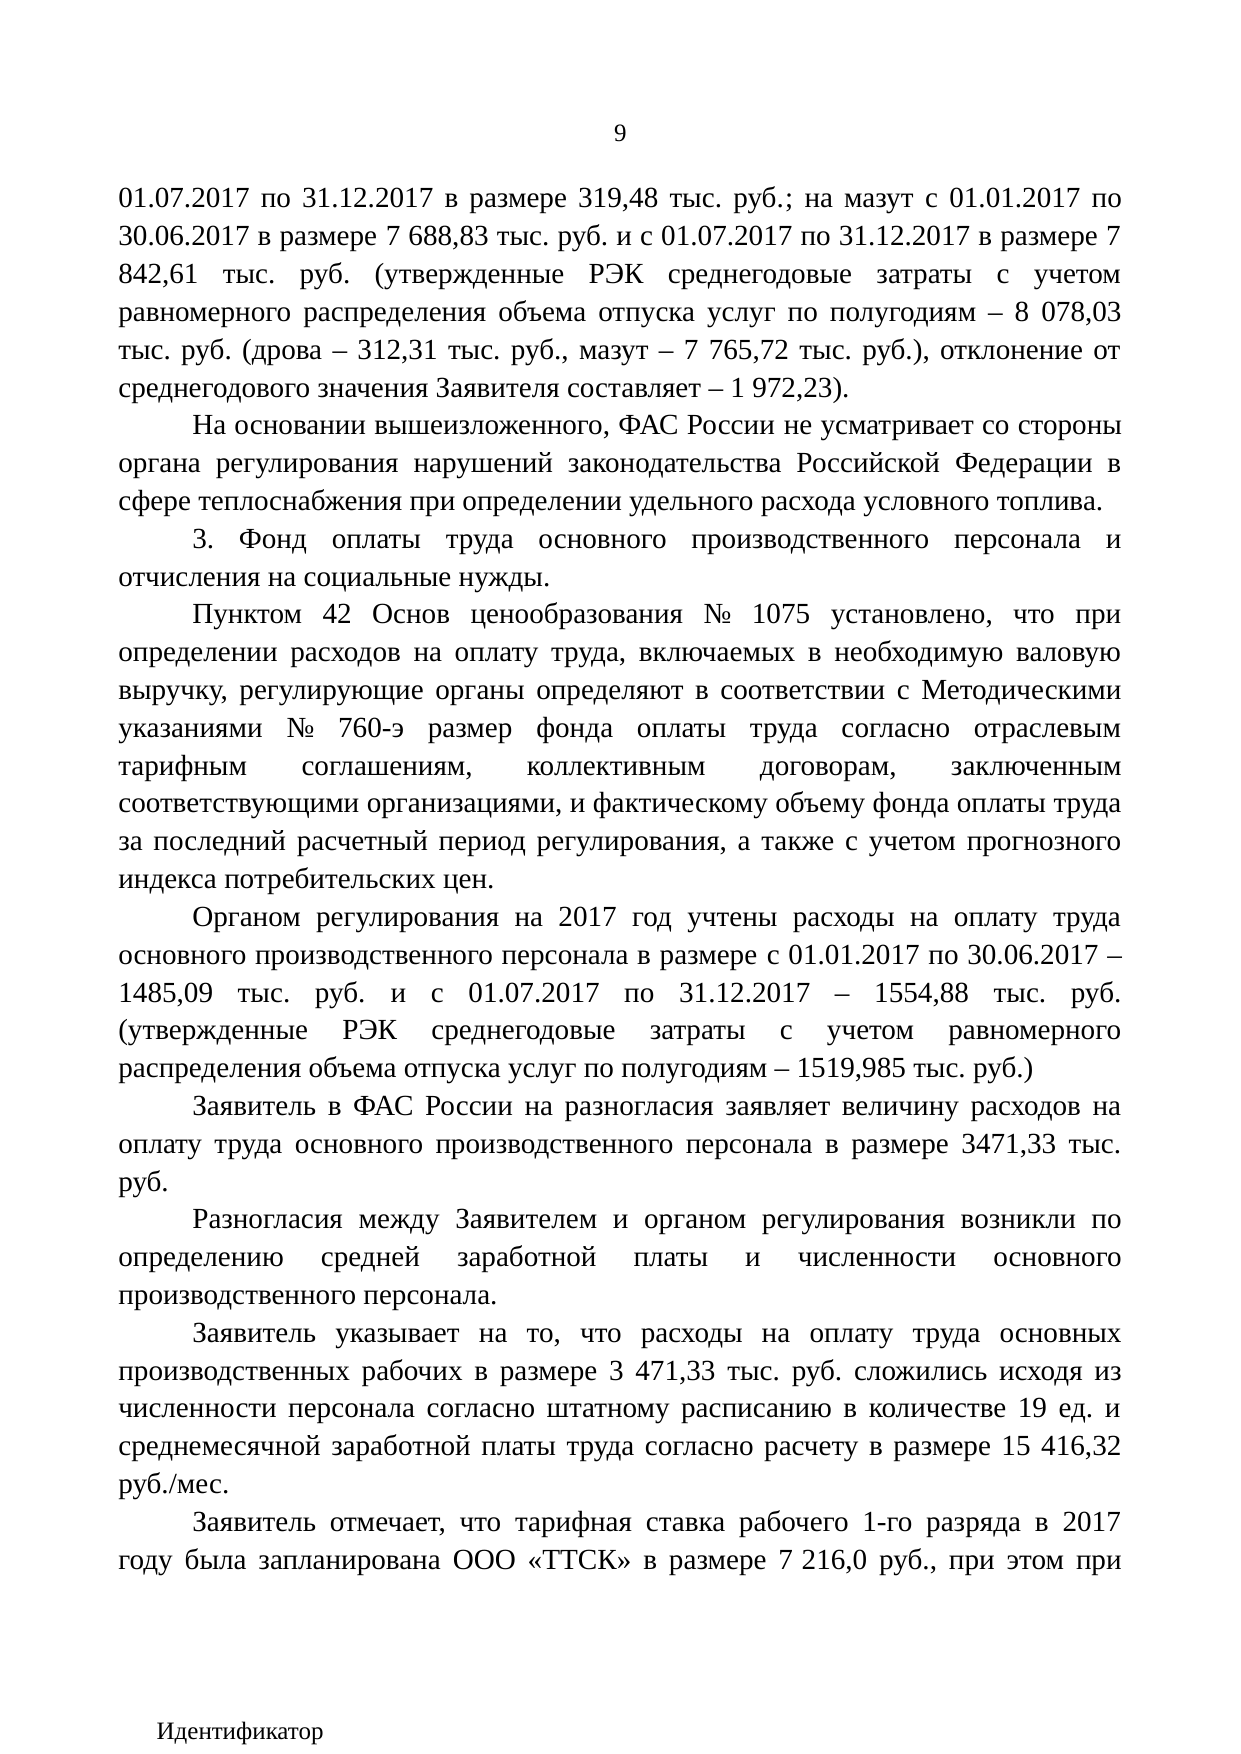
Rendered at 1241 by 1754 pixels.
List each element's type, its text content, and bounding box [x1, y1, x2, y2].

text Заявитель отмечает, что тарифная ставка рабочего 1-го разряда в 2017 году была запланирована ООО «ТТСК» в размере 7 216,0 руб., при этом при [118, 1500, 1122, 1575]
text 3. Фонд оплаты труда основного производственного персонала и отчисления на социальные нужды. [118, 517, 1122, 592]
text 01.07.2017 по 31.12.2017 в размере 319,48 тыс. руб.; на мазут с 01.01.2017 по 30.06.2017 в размере 7 688,83 тыс. руб. и с 01.07.2017 по 31.12.2017 в размере 7 842,61 тыс. руб. (утвержденные РЭК среднегодовые затраты с учетом равномерного распределения объема отпуска услуг по полугодиям – 8 078,03 тыс. руб. (дрова – 312,31 тыс. руб., мазут – 7 765,72 тыс. руб.), отклонение от среднегодового значения Заявителя составляет – 1 972,23). [118, 176, 1122, 403]
text Заявитель указывает на то, что расходы на оплату труда основных производственных рабочих в размере 3 471,33 тыс. руб. сложились исходя из численности персонала согласно штатному расписанию в количестве 19 ед. и среднемесячной заработной платы труда согласно расчету в размере 15 416,32 руб./мес. [118, 1311, 1122, 1500]
text Заявитель в ФАС России на разногласия заявляет величину расходов на оплату труда основного производственного персонала в размере 3471,33 тыс. руб. [118, 1084, 1122, 1197]
text Пунктом 42 Основ ценообразования № 1075 установлено, что при определении расходов на оплату труда, включаемых в необходимую валовую выручку, регулирующие органы определяют в соответствии с Методическими указаниями № 760-э размер фонда оплаты труда согласно отраслевым тарифным соглашениям, коллективным договорам, заключенным соответствующими организациями, и фактическому объему фонда оплаты труда за последний расчетный период регулирования, а также с учетом прогнозного индекса потребительских цен. [118, 592, 1122, 895]
text На основании вышеизложенного, ФАС России не усматривает со стороны органа регулирования нарушений законодательства Российской Федерации в сфере теплоснабжения при определении удельного расхода условного топлива. [118, 403, 1122, 517]
text Органом регулирования на 2017 год учтены расходы на оплату труда основного производственного персонала в размере с 01.01.2017 по 30.06.2017 – 1485,09 тыс. руб. и с 01.07.2017 по 31.12.2017 – 1554,88 тыс. руб. (утвержденные РЭК среднегодовые затраты с учетом равномерного распределения объема отпуска услуг по полугодиям – 1519,985 тыс. руб.) [118, 895, 1122, 1084]
text Разногласия между Заявителем и органом регулирования возникли по определению средней заработной платы и численности основного производственного персонала. [118, 1197, 1122, 1311]
